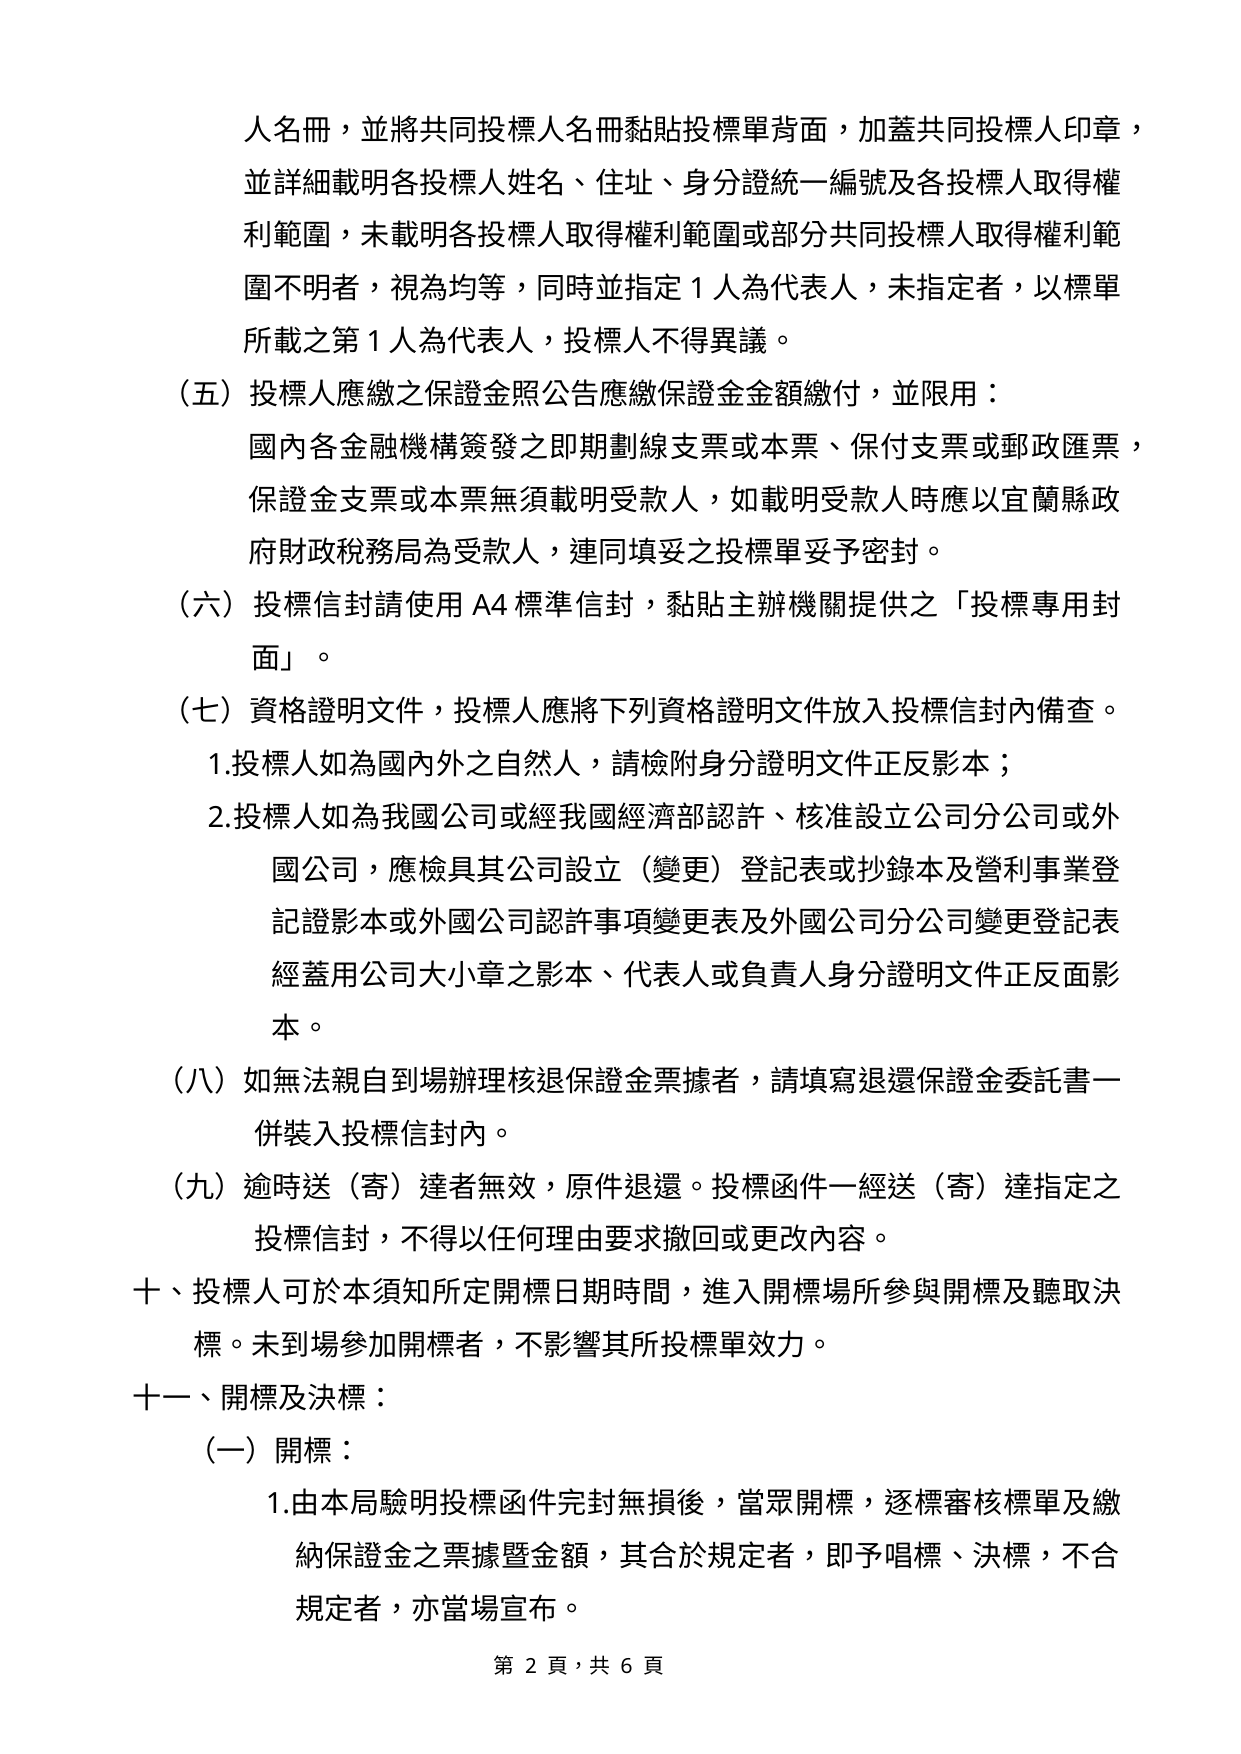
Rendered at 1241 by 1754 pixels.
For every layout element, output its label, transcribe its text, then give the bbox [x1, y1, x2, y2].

text 2.投標人如為我國公司或經我國經濟部認許、核准設立公司分公司或外國公司，應檢具其公司設立（變更）登記表或抄錄本及營利事業登記證影本或外國公司認許事項變更表及外國公司分公司變更登記表經蓋用公司大小章之影本、代表人或負責人身分證明文件正反面影本。 [159, 793, 1122, 1047]
text 1.由本局驗明投標函件完封無損後，當眾開標，逐標審核標單及繳納保證金之票據暨金額，其合於規定者，即予唱標、決標，不合規定者，亦當場宣布。 [266, 1480, 1122, 1628]
text 國內各金融機構簽發之即期劃線支票或本票、保付支票或郵政匯票，保證金支票或本票無須載明受款人，如載明受款人時應以宜蘭縣政府財政稅務局為受款人，連同填妥之投標單妥予密封。 [249, 423, 1122, 571]
text 1.投標人如為國內外之自然人，請檢附身分證明文件正反影本； [162, 740, 1122, 783]
text （五）投標人應繳之保證金照公告應繳保證金金額繳付，並限用： [162, 371, 1122, 413]
text （一）開標： [143, 1427, 1122, 1469]
text （四）參加投標不限人數，如係2人以上共同投1標的者，應填寫共同投標人名冊，並將共同投標人名冊黏貼投標單背面，加蓋共同投標人印章，並詳細載明各投標人姓名、住址、身分證統一編號及各投標人取得權利範圍，未載明各投標人取得權利範圍或部分共同投標人取得權利範圍不明者，視為均等，同時並指定1人為代表人，未指定者，以標單所載之第1人為代表人，投標人不得異議。 [156, 106, 1122, 360]
text （六）投標信封請使用A4標準信封，黏貼主辦機關提供之「投標專用封面」。 [162, 582, 1122, 677]
text 十、投標人可於本須知所定開標日期時間，進入開標場所參與開標及聽取決標。未到場參加開標者，不影響其所投標單效力。 [133, 1269, 1122, 1364]
text （八）如無法親自到場辦理核退保證金票據者，請填寫退還保證金委託書一併裝入投標信封內。 [148, 1057, 1122, 1153]
text （七）資格證明文件，投標人應將下列資格證明文件放入投標信封內備查。 [162, 688, 1122, 730]
text 十一、開標及決標： [133, 1374, 1122, 1417]
text （九）逾時送（寄）達者無效，原件退還。投標函件一經送（寄）達指定之投標信封，不得以任何理由要求撤回或更改內容。 [148, 1163, 1122, 1258]
